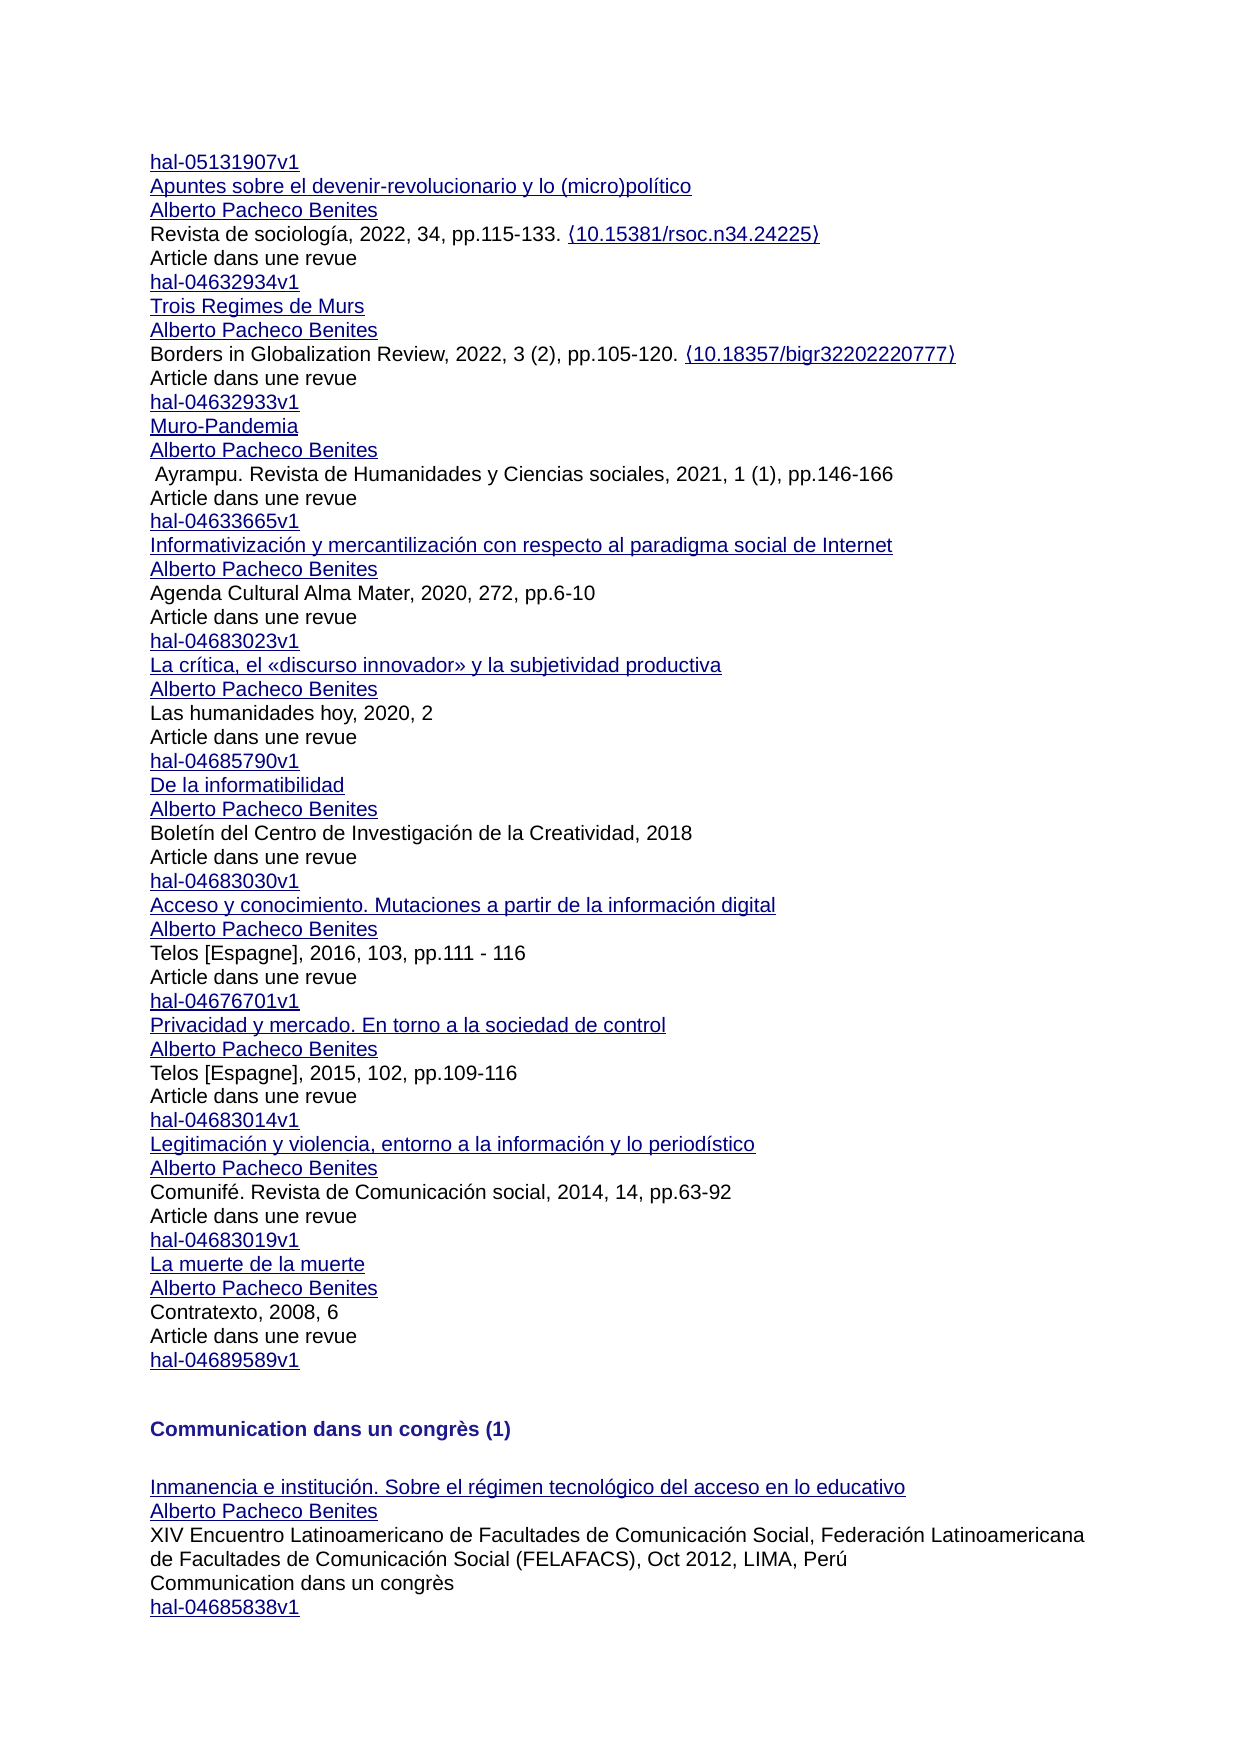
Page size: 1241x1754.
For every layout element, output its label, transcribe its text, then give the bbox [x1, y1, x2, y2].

table_cell Trois Regimes de Murs Alberto Pacheco Benites Borders in Globalization Review, 2022, 3 (2), pp.105-120. ⟨10.18357/bigr32202220777⟩ Article dans une revue hal-04632933v1 [150, 294, 1090, 413]
table_cell Privacidad y mercado. En torno a la sociedad de control Alberto Pacheco Benites Telos [Espagne], 2015, 102, pp.109-116 Article dans une revue hal-04683014v1 [150, 1013, 1090, 1132]
table_cell De la informatibilidad Alberto Pacheco Benites Boletín del Centro de Investigación de la Creatividad, 2018 Article dans une revue hal-04683030v1 [150, 773, 1090, 893]
table_cell La crítica, el «discurso innovador» y la subjetividad productiva Alberto Pacheco Benites Las humanidades hoy, 2020, 2 Article dans une revue hal-04685790v1 [150, 653, 1090, 773]
table_cell La muerte de la muerte Alberto Pacheco Benites Contratexto, 2008, 6 Article dans une revue hal-04689589v1 [150, 1252, 1090, 1372]
table_cell Muro-Pandemia Alberto Pacheco Benites Ayrampu. Revista de Humanidades y Ciencias sociales, 2021, 1 (1), pp.146-166 Article dans une revue hal-04633665v1 [150, 414, 1090, 533]
table_header Inmanencia e institución. Sobre el régimen tecnológico del acceso en lo educativo Alberto Pacheco Benites XIV Encuentro Latinoamericano de Facultades de Comunicación Social, Federación Latinoamericana de Facultades de Comunicación Social (FELAFACS), Oct 2012, LIMA, Perú Communication dans un congrès hal-04685838v1 [150, 1475, 1090, 1619]
table_cell Legitimación y violencia, entorno a la información y lo periodístico Alberto Pacheco Benites Comunifé. Revista de Comunicación social, 2014, 14, pp.63-92 Article dans une revue hal-04683019v1 [150, 1132, 1090, 1252]
table_cell Acceso y conocimiento. Mutaciones a partir de la información digital Alberto Pacheco Benites Telos [Espagne], 2016, 103, pp.111 - 116 Article dans une revue hal-04676701v1 [150, 893, 1090, 1012]
table_cell Apuntes sobre el devenir-revolucionario y lo (micro)político Alberto Pacheco Benites Revista de sociología, 2022, 34, pp.115-133. ⟨10.15381/rsoc.n34.24225⟩ Article dans une revue hal-04632934v1 [150, 174, 1090, 294]
table_cell hal-05131907v1 [150, 150, 1090, 174]
table_cell Informativización y mercantilización con respecto al paradigma social de Internet Alberto Pacheco Benites Agenda Cultural Alma Mater, 2020, 272, pp.6-10 Article dans une revue hal-04683023v1 [150, 533, 1090, 653]
subtitle Communication dans un congrès (1) [150, 1417, 1090, 1441]
